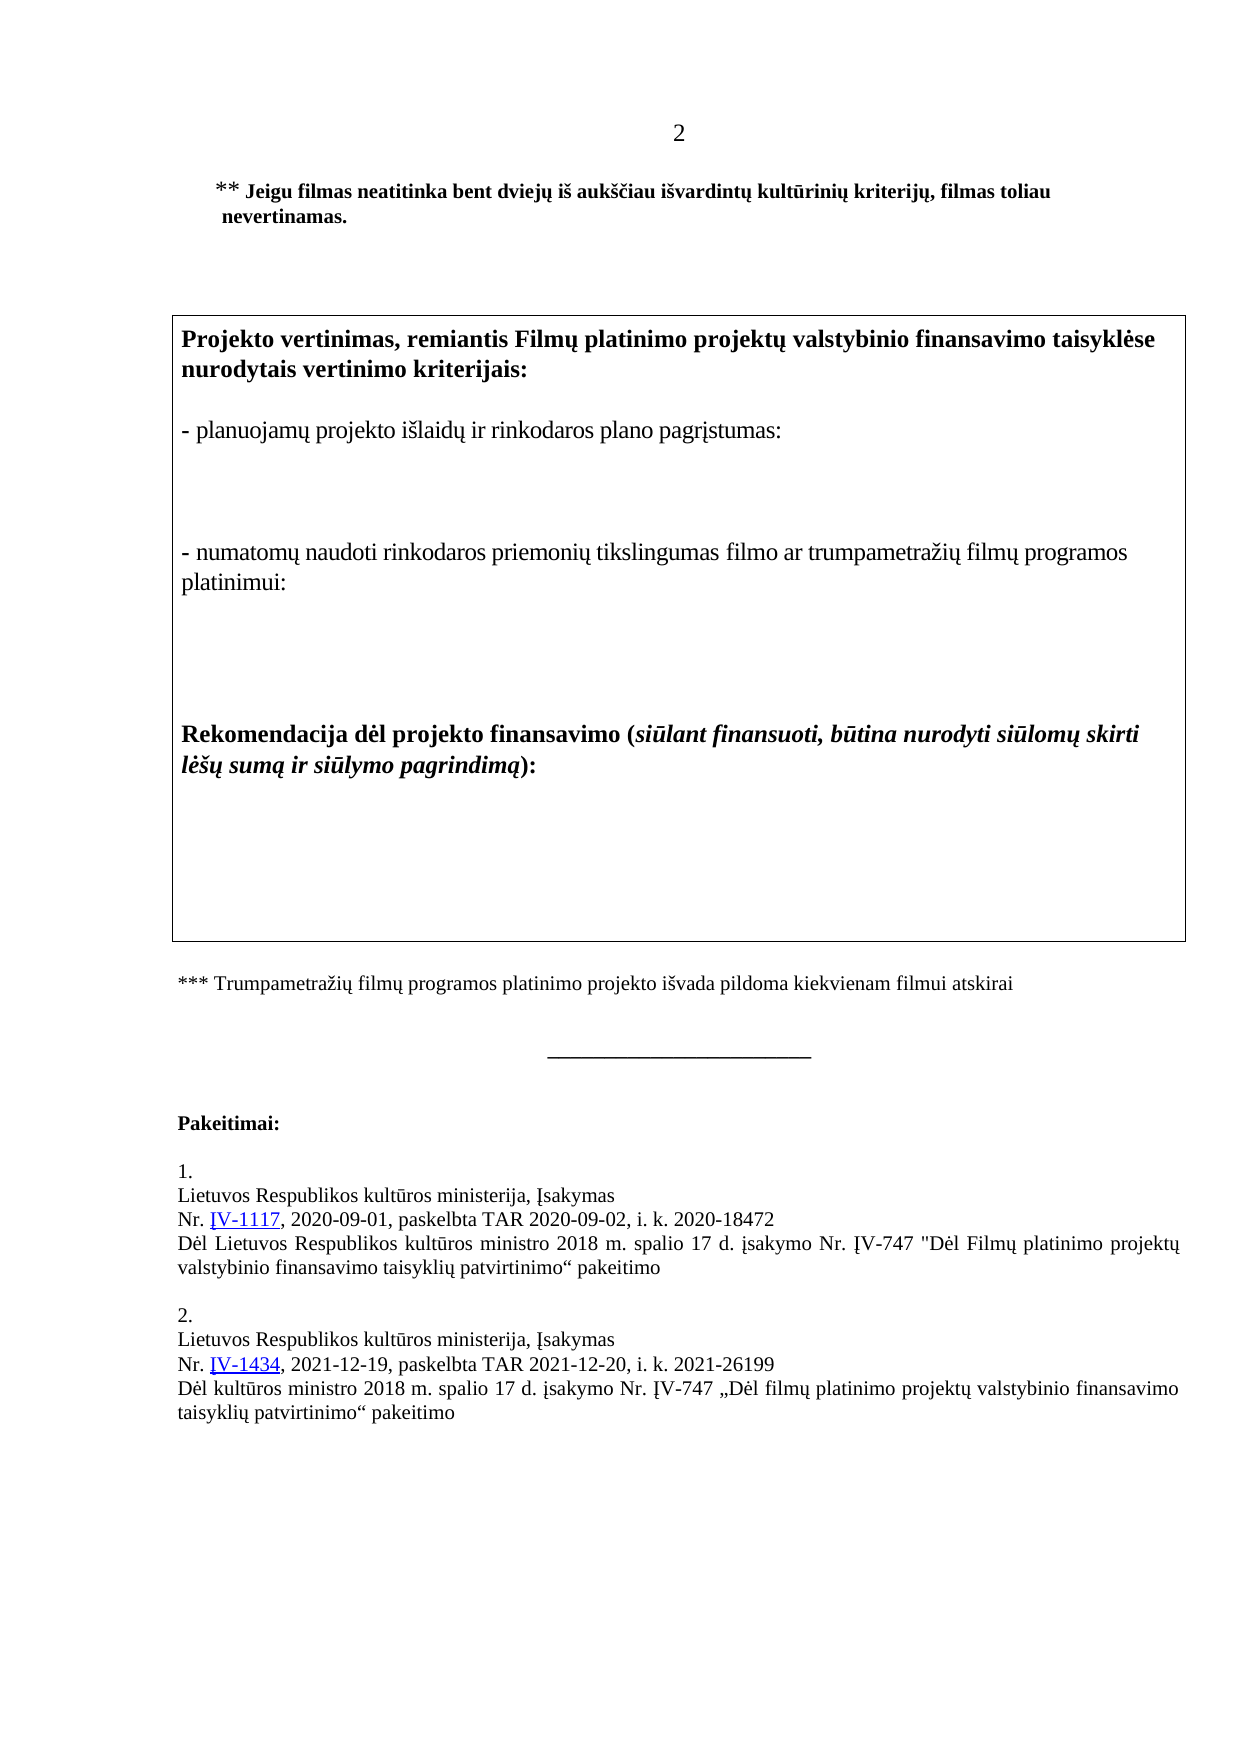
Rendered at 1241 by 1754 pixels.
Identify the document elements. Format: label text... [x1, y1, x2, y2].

text Dėl Lietuvos Respublikos kultūros ministro 2018 m. spalio 17 d. įsakymo Nr. ĮV-747 "Dėl Filmų platinimo projektų valstybinio finansavimo taisyklių patvirtinimo“ pakeitimo [177, 1231, 1181, 1279]
text Lietuvos Respublikos kultūros ministerija, Įsakymas [177, 1327, 1181, 1351]
text _______________________ [177, 1029, 1181, 1063]
text Nr. ĮV-1434, 2021-12-19, paskelbta TAR 2021-12-20, i. k. 2021-26199 [177, 1351, 1181, 1376]
text 1. [177, 1159, 1181, 1183]
table_header Projekto vertinimas, remiantis Filmų platinimo projektų valstybinio finansavimo taisyklėse nurodytais vertinimo kriterijais: - planuojamų projekto išlaidų ir rinkodaros plano pagrįstumas: - numatomų naudoti rinkodaros priemonių tikslingumas filmo ar trumpametražių filmų programos platinimui: Rekomendacija dėl projekto finansavimo (siūlant finansuoti, būtina nurodyti siūlomų skirti lėšų sumą ir siūlymo pagrindimą): [173, 316, 1185, 941]
text *** Trumpametražių filmų programos platinimo projekto išvada pildoma kiekvienam filmui atskirai [177, 971, 1181, 994]
text 2. [177, 1303, 1181, 1327]
text Lietuvos Respublikos kultūros ministerija, Įsakymas [177, 1183, 1181, 1207]
text Pakeitimai: [177, 1111, 1181, 1135]
text ** Jeigu filmas neatitinka bent dviejų iš aukščiau išvardintų kultūrinių kriterijų, filmas toliau nevertinamas. [215, 176, 1181, 228]
text Dėl kultūros ministro 2018 m. spalio 17 d. įsakymo Nr. ĮV-747 „Dėl filmų platinimo projektų valstybinio finansavimo taisyklių patvirtinimo“ pakeitimo [177, 1376, 1181, 1424]
text Nr. ĮV-1117, 2020-09-01, paskelbta TAR 2020-09-02, i. k. 2020-18472 [177, 1207, 1181, 1231]
